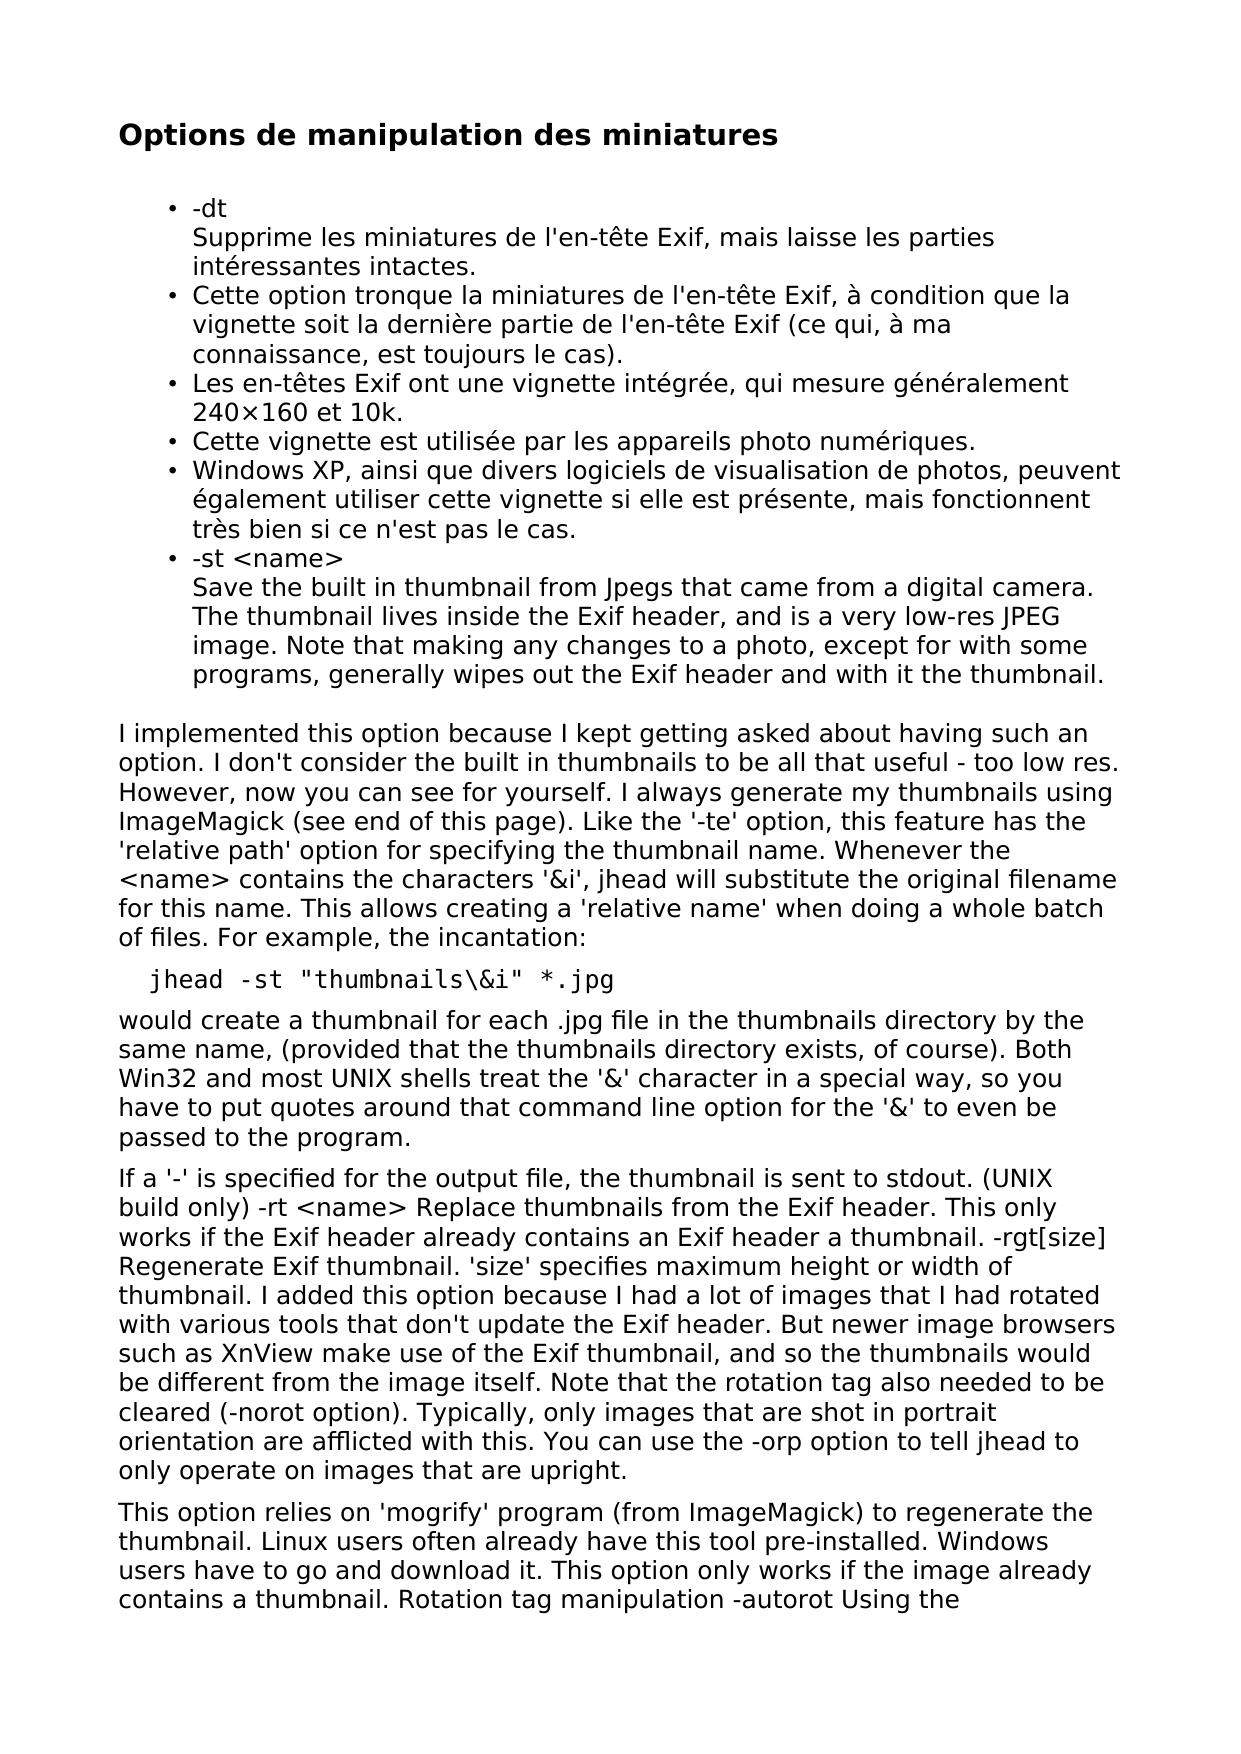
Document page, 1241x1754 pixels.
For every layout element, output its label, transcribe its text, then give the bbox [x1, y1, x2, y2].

text I implemented this option because I kept getting asked about having such an option. I don't consider the built in thumbnails to be all that useful - too low res. However, now you can see for yourself. I always generate my thumbnails using ImageMagick (see end of this page). Like the '-te' option, this feature has the 'relative path' option for specifying the thumbnail name. Whenever the <name> contains the characters '&i', jhead will substitute the original filename for this name. This allows creating a 'relative name' when doing a whole batch of files. For example, the incantation: [118, 719, 1122, 953]
list Cette vignette est utilisée par les appareils photo numériques. [177, 427, 1122, 457]
list -dt [177, 194, 1122, 223]
list Save the built in thumbnail from Jpegs that came from a digital camera. The thumbnail lives inside the Exif header, and is a very low-res JPEG image. Note that making any changes to a photo, except for with some programs, generally wipes out the Exif header and with it the thumbnail. [177, 573, 1122, 690]
subtitle Options de manipulation des miniatures [118, 118, 1122, 152]
list Supprime les miniatures de l'en-tête Exif, mais laisse les parties intéressantes intactes. [177, 223, 1122, 282]
text This option relies on 'mogrify' program (from ImageMagick) to regenerate the thumbnail. Linux users often already have this tool pre-installed. Windows users have to go and download it. This option only works if the image already contains a thumbnail. Rotation tag manipulation -autorot Using the [118, 1498, 1122, 1614]
text If a '-' is specified for the output file, the thumbnail is sent to stdout. (UNIX build only) -rt <name> Replace thumbnails from the Exif header. This only works if the Exif header already contains an Exif header a thumbnail. -rgt[size] Regenerate Exif thumbnail. 'size' specifies maximum height or width of thumbnail. I added this option because I had a lot of images that I had rotated with various tools that don't update the Exif header. But newer image browsers such as XnView make use of the Exif thumbnail, and so the thumbnails would be different from the image itself. Note that the rotation tag also needed to be cleared (-norot option). Typically, only images that are shot in portrait orientation are afflicted with this. You can use the -orp option to tell jhead to only operate on images that are upright. [118, 1164, 1122, 1485]
text jhead -st "thumbnails\&i" *.jpg [118, 965, 1122, 994]
list Cette option tronque la miniatures de l'en-tête Exif, à condition que la vignette soit la dernière partie de l'en-tête Exif (ce qui, à ma connaissance, est toujours le cas). [177, 282, 1122, 369]
list Windows XP, ainsi que divers logiciels de visualisation de photos, peuvent également utiliser cette vignette si elle est présente, mais fonctionnent très bien si ce n'est pas le cas. [177, 457, 1122, 544]
text would create a thumbnail for each .jpg file in the thumbnails directory by the same name, (provided that the thumbnails directory exists, of course). Both Win32 and most UNIX shells treat the '&' character in a special way, so you have to put quotes around that command line option for the '&' to even be passed to the program. [118, 1006, 1122, 1152]
list Les en-têtes Exif ont une vignette intégrée, qui mesure généralement 240×160 et 10k. [177, 369, 1122, 427]
list -st <name> [177, 544, 1122, 573]
